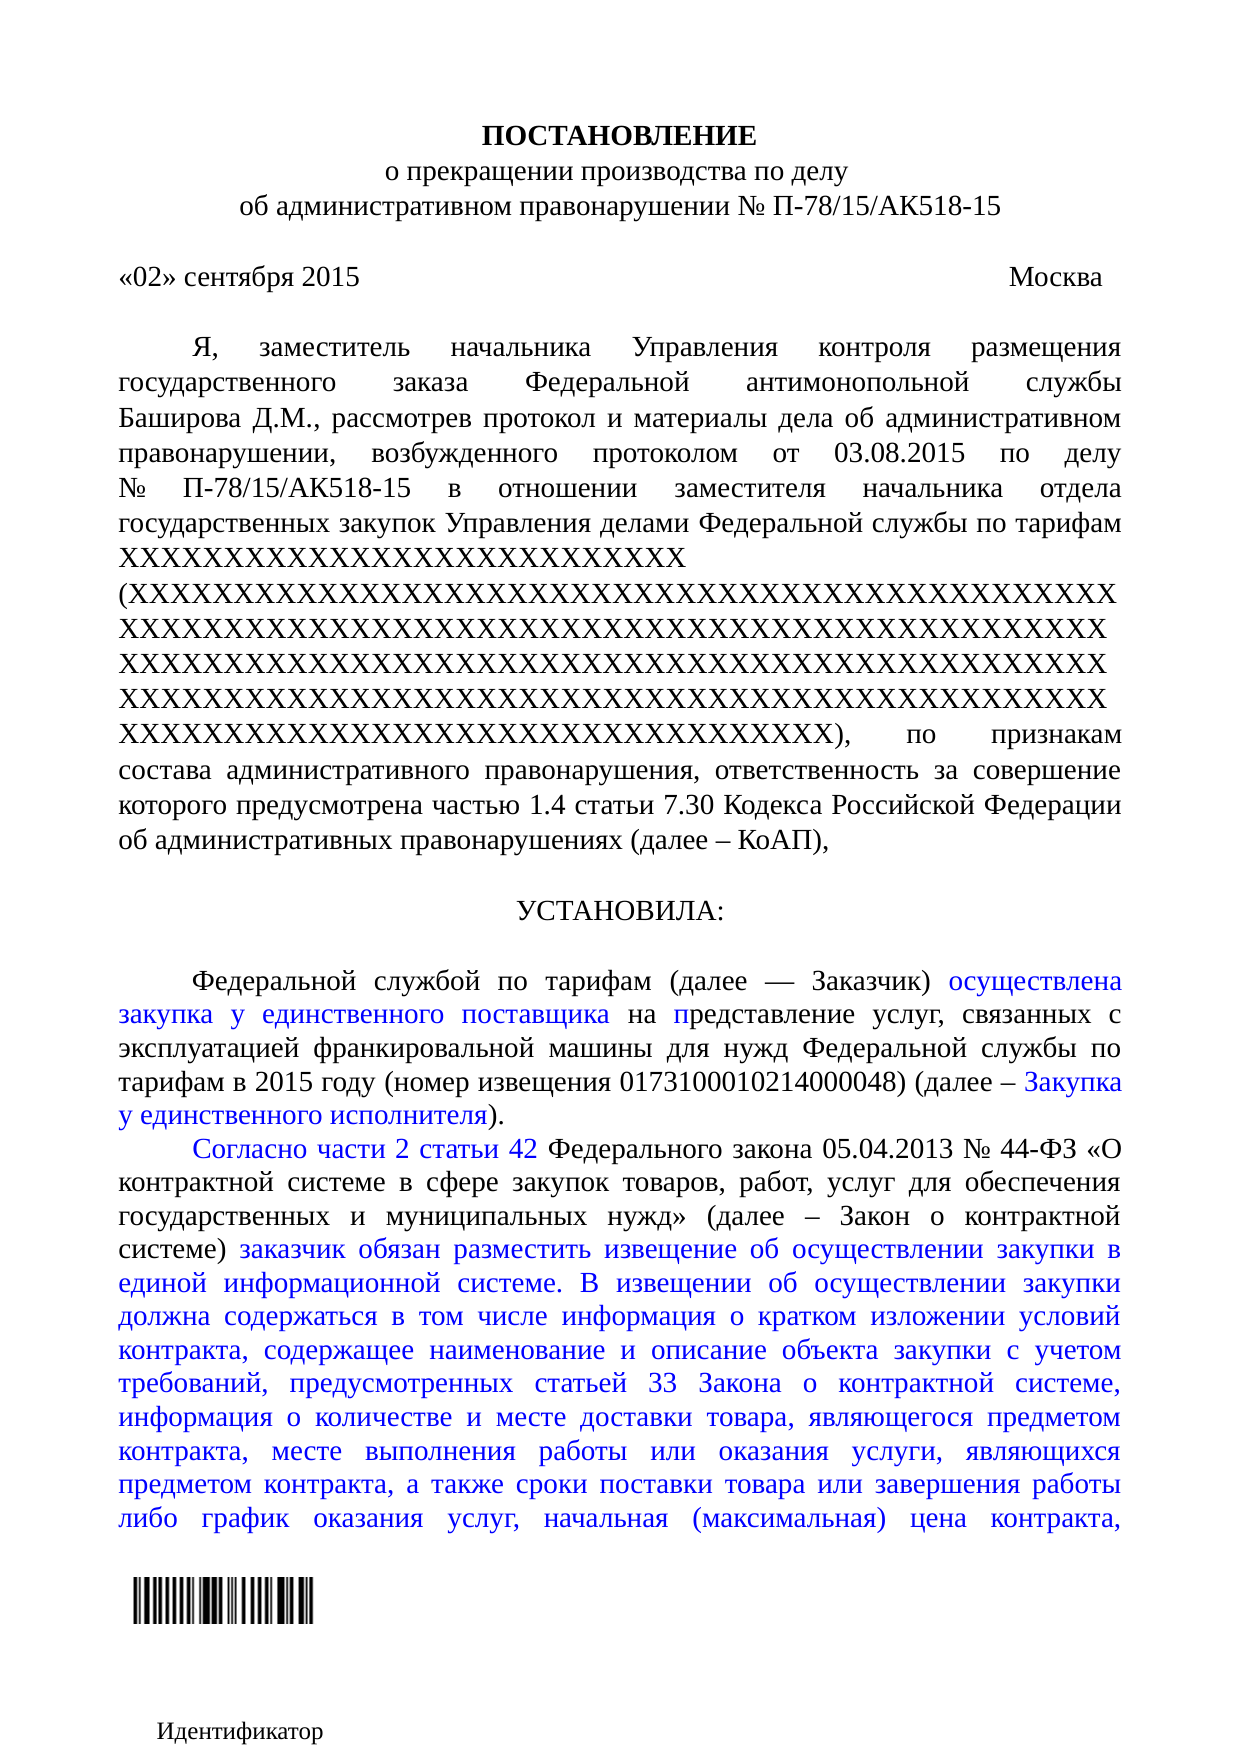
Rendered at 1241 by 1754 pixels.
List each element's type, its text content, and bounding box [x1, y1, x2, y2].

text о прекращении производства по делу [118, 153, 1122, 187]
text «02» сентября 2015 Москва [118, 259, 1122, 292]
text Согласно части 2 статьи 42 Федерального закона 05.04.2013 № 44-ФЗ «О контрактной системе в сфере закупок товаров, работ, услуг для обеспечения государственных и муниципальных нужд» (далее – Закон о контрактной системе) заказчик обязан разместить извещение об осуществлении закупки в единой информационной системе. В извещении об осуществлении закупки должна содержаться в том числе информация о кратком изложении условий контракта, содержащее наименование и описание объекта закупки с учетом требований, предусмотренных статьей 33 Закона о контрактной системе, информация о количестве и месте доставки товара, являющегося предметом контракта, месте выполнения работы или оказания услуги, являющихся предметом контракта, а также сроки поставки товара или завершения работы либо график оказания услуг, начальная (максимальная) цена контракта, [118, 1131, 1122, 1533]
text Я, заместитель начальника Управления контроля размещения государственного заказа Федеральной антимонопольной службы Баширова Д.М., рассмотрев протокол и материалы дела об административном правонарушении, возбужденного протоколом от 03.08.2015 по делу № П-78/15/АК518-15 в отношении заместителя начальника отдела государственных закупок Управления делами Федеральной службы по тарифам XXXXXXXXXXXXXXXXXXXXXXXXXXX (XXXXXXXXXXXXXXXXXXXXXXXXXXXXXXXXXXXXXXXXXXXXXXXXXXXXXXXXXXXXXXXXXXXXXXXXXXXXXXXXXXXXXXXXXXXXXXXXXXXXXXXXXXXXXXXXXXXXXXXXXXXXXXXXXXXXXXXXXXXXXXXXXXXXXXXXXXXXXXXXXXXXXXXXXXXXXXXXXXXXXXXXXXXXXXXXXXXXXXXXXXXXXXXXXXXXXXXXXXXXXX), по признакам состава административного правонарушения, ответственность за совершение которого предусмотрена частью 1.4 статьи 7.30 Кодекса Российской Федерации об административных правонарушениях (далее – КоАП), [118, 329, 1122, 856]
picture [118, 1577, 331, 1624]
text Федеральной службой по тарифам (далее — Заказчик) осуществлена закупка у единственного поставщика на представление услуг, связанных с эксплуатацией франкировальной машины для нужд Федеральной службы по тарифам в 2015 году (номер извещения 0173100010214000048) (далее – Закупка у единственного исполнителя). [118, 963, 1122, 1131]
text ПОСТАНОВЛЕНИЕ [117, 118, 1122, 152]
text УСТАНОВИЛА: [118, 893, 1122, 926]
text об административном правонарушении № П-78/15/АК518-15 [118, 188, 1122, 222]
